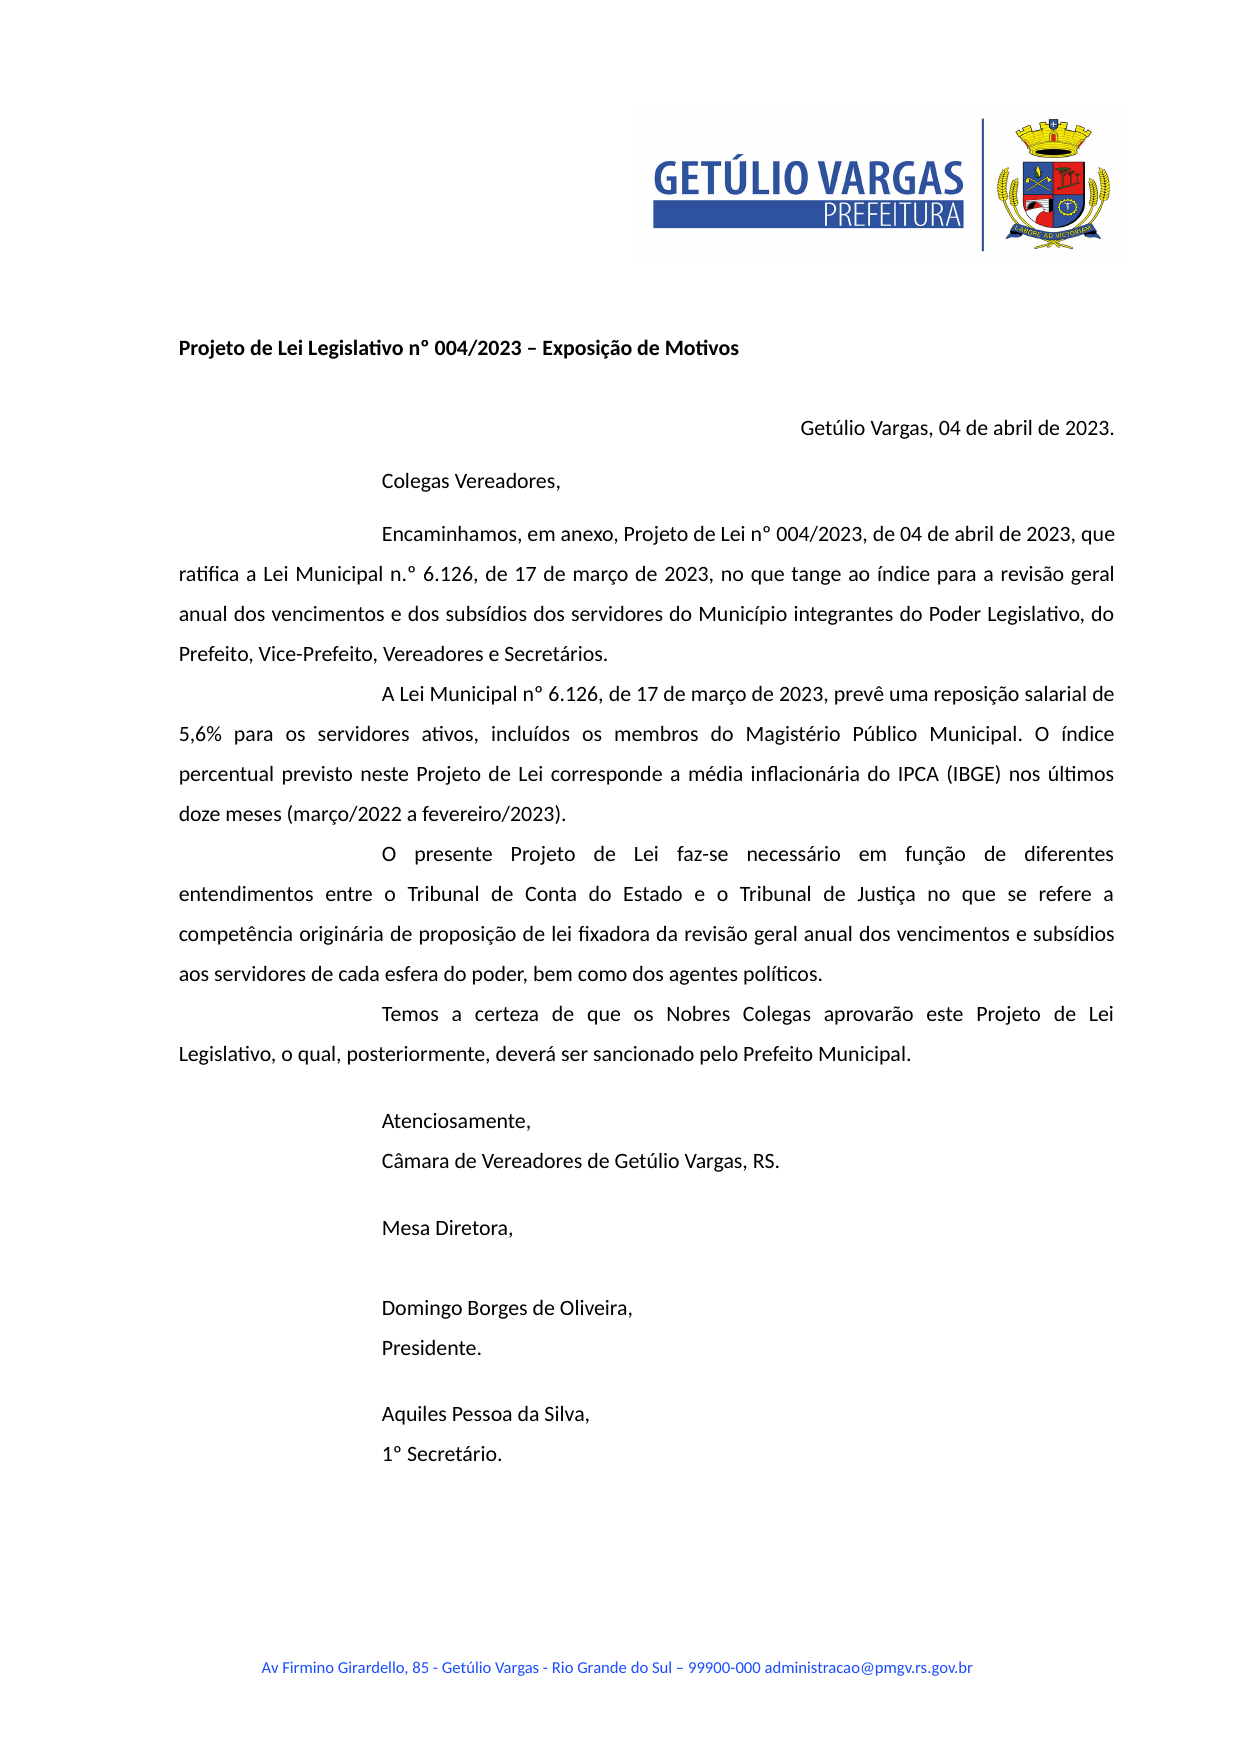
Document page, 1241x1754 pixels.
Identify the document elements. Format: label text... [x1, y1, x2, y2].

text Encaminhamos, em anexo, Projeto de Lei nº 004/2023, de 04 de abril de 2023, que ratifica a Lei Municipal n.º 6.126, de 17 de março de 2023, no que tange ao índice para a revisão geral anual dos vencimentos e dos subsídios dos servidores do Município integrantes do Poder Legislativo, do Prefeito, Vice-Prefeito, Vereadores e Secretários. [178, 520, 1115, 667]
text Atenciosamente, [178, 1107, 1115, 1134]
text Câmara de Vereadores de Getúlio Vargas, RS. [178, 1147, 1115, 1174]
text A Lei Municipal nº 6.126, de 17 de março de 2023, prevê uma reposição salarial de 5,6% para os servidores ativos, incluídos os membros do Magistério Público Municipal. O índice percentual previsto neste Projeto de Lei corresponde a média inflacionária do IPCA (IBGE) nos últimos doze meses (março/2022 a fevereiro/2023). [178, 680, 1115, 827]
text Presidente. [178, 1334, 1115, 1360]
text O presente Projeto de Lei faz-se necessário em função de diferentes entendimentos entre o Tribunal de Conta do Estado e o Tribunal de Justiça no que se refere a competência originária de proposição de lei fixadora da revisão geral anual dos vencimentos e subsídios aos servidores de cada esfera do poder, bem como dos agentes políticos. [178, 840, 1115, 987]
text Temos a certeza de que os Nobres Colegas aprovarão este Projeto de Lei Legislativo, o qual, posteriormente, deverá ser sancionado pelo Prefeito Municipal. [178, 1000, 1115, 1067]
text Mesa Diretora, [178, 1214, 1115, 1240]
text Projeto de Lei Legislativo nº 004/2023 – Exposição de Motivos [178, 334, 1115, 360]
text Domingo Borges de Oliveira, [178, 1294, 1115, 1320]
text Aquiles Pessoa da Silva, [178, 1400, 1115, 1427]
text Getúlio Vargas, 04 de abril de 2023. [238, 414, 1115, 440]
text 1º Secretário. [178, 1440, 1115, 1467]
text Colegas Vereadores, [178, 467, 1115, 494]
